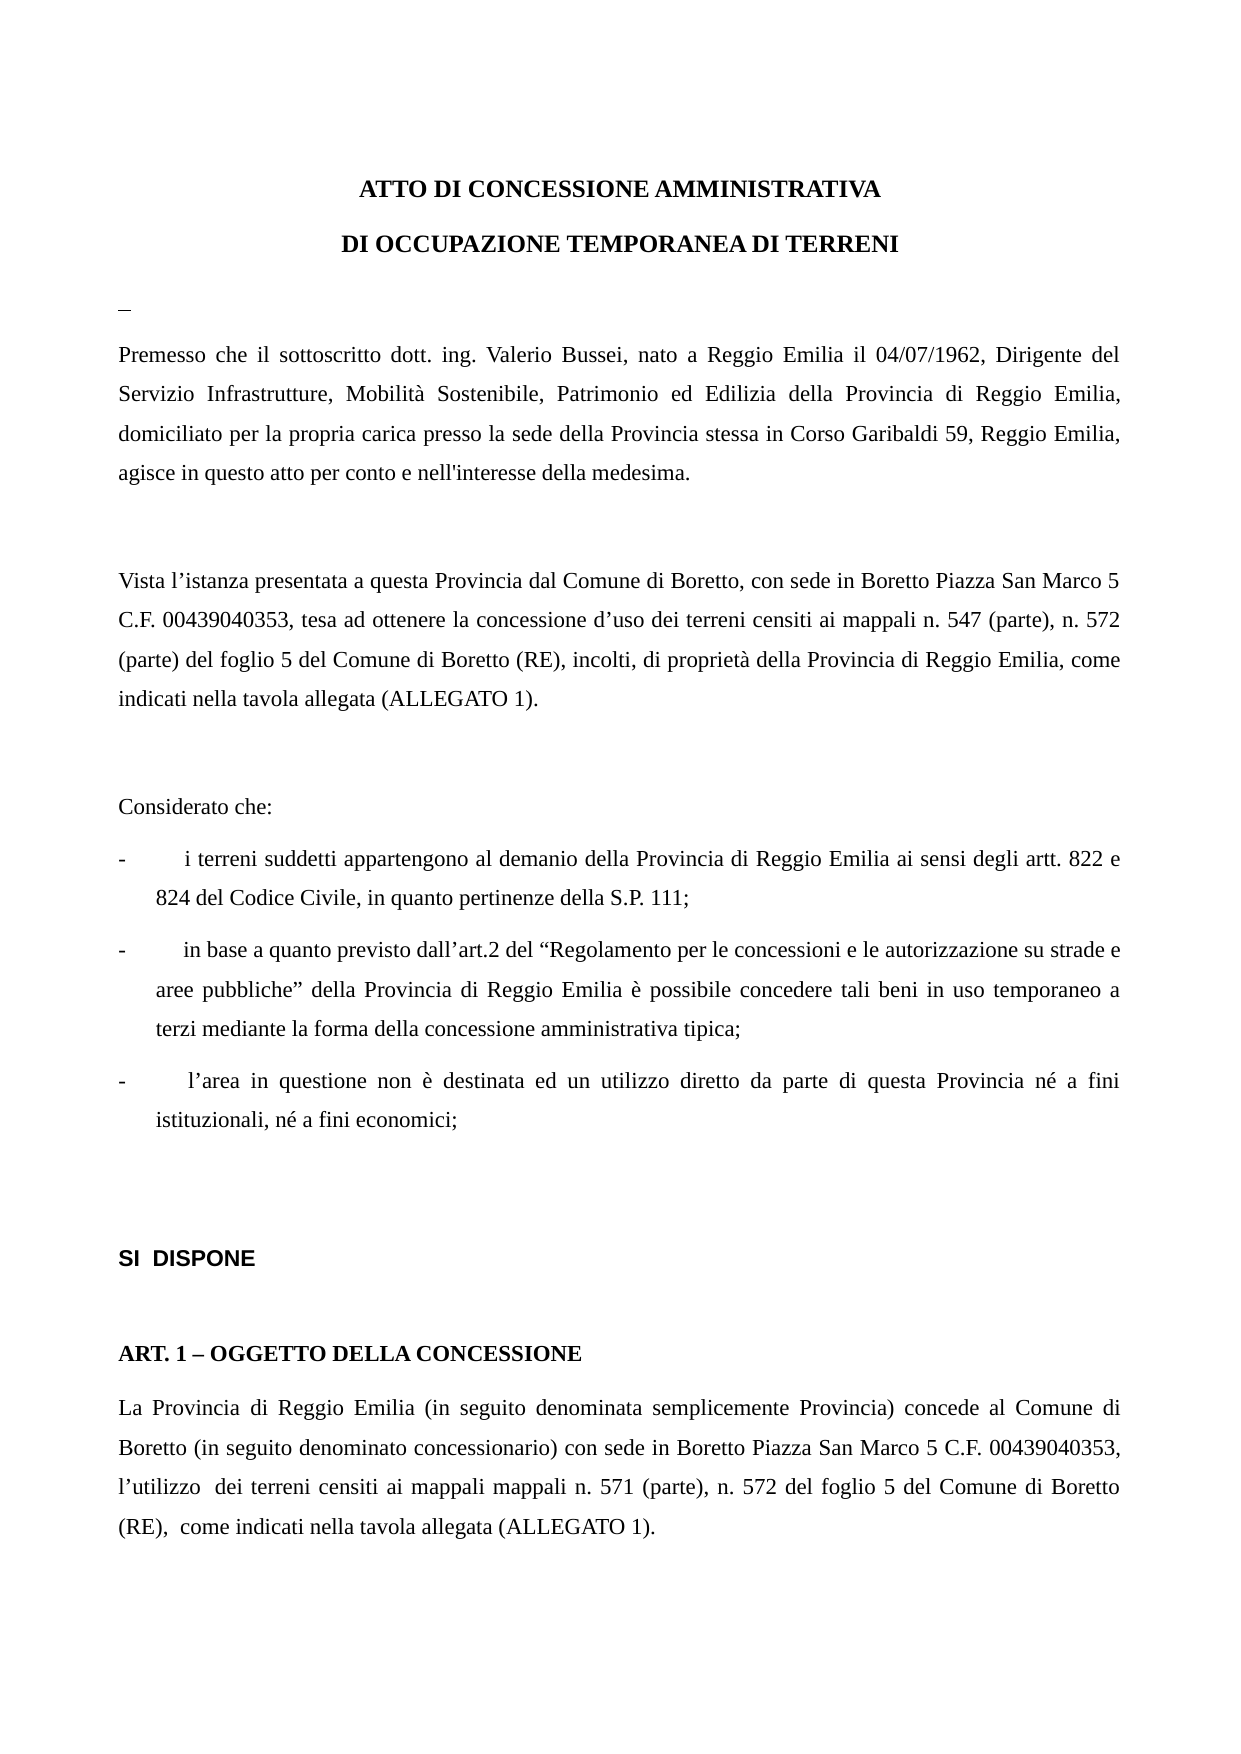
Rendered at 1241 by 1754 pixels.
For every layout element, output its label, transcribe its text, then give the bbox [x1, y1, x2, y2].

text La Provincia di Reggio Emilia (in seguito denominata semplicemente Provincia) concede al Comune di Boretto (in seguito denominato concessionario) con sede in Boretto Piazza San Marco 5 C.F. 00439040353, l’utilizzo dei terreni censiti ai mappali mappali n. 571 (parte), n. 572 del foglio 5 del Comune di Boretto (RE), come indicati nella tavola allegata (ALLEGATO 1). [118, 1392, 1122, 1539]
text - l’area in questione non è destinata ed un utilizzo diretto da parte di questa Provincia né a fini istituzionali, né a fini economici; [118, 1067, 1122, 1133]
text - i terreni suddetti appartengono al demanio della Provincia di Reggio Emilia ai sensi degli artt. 822 e 824 del Codice Civile, in quanto pertinenze della S.P. 111; [118, 845, 1122, 911]
text DI OCCUPAZIONE TEMPORANEA DI TERRENI [118, 229, 1122, 258]
text ART. 1 – OGGETTO DELLA CONCESSIONE [118, 1340, 1122, 1366]
subtitle SI DISPONE [118, 1245, 1122, 1271]
text ATTO DI CONCESSIONE AMMINISTRATIVA [118, 174, 1122, 202]
text - in base a quanto previsto dall’art.2 del “Regolamento per le concessioni e le autorizzazione su strade e aree pubbliche” della Provincia di Reggio Emilia è possibile concedere tali beni in uso temporaneo a terzi mediante la forma della concessione amministrativa tipica; [118, 936, 1122, 1041]
text Considerato che: [118, 793, 1122, 819]
text Premesso che il sottoscritto dott. ing. Valerio Bussei, nato a Reggio Emilia il 04/07/1962, Dirigente del Servizio Infrastrutture, Mobilità Sostenibile, Patrimonio ed Edilizia della Provincia di Reggio Emilia, domiciliato per la propria carica presso la sede della Provincia stessa in Corso Garibaldi 59, Reggio Emilia, agisce in questo atto per conto e nell'interesse della medesima. [118, 341, 1122, 485]
text Vista l’istanza presentata a questa Provincia dal Comune di Boretto, con sede in Boretto Piazza San Marco 5 C.F. 00439040353, tesa ad ottenere la concessione d’uso dei terreni censiti ai mappali n. 547 (parte), n. 572 (parte) del foglio 5 del Comune di Boretto (RE), incolti, di proprietà della Provincia di Reggio Emilia, come indicati nella tavola allegata (ALLEGATO 1). [118, 567, 1122, 711]
